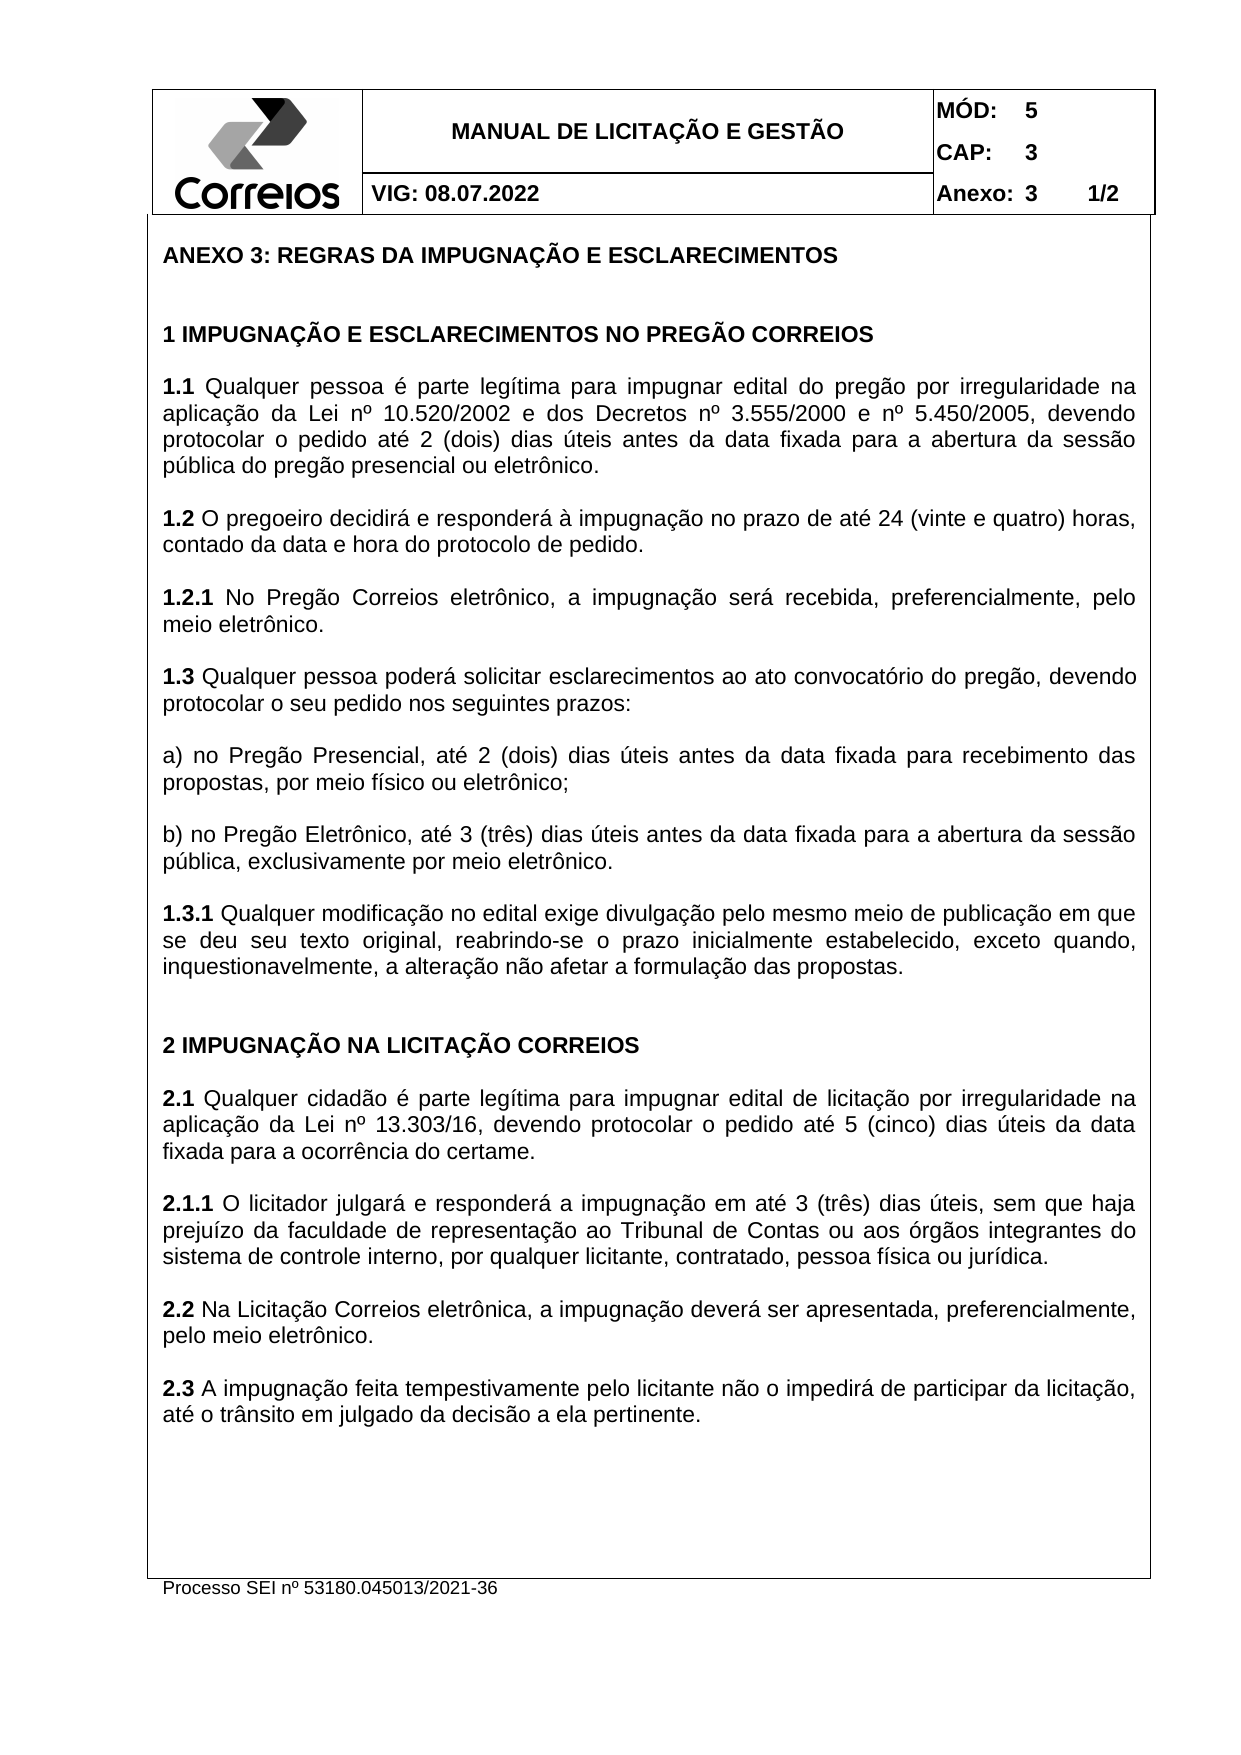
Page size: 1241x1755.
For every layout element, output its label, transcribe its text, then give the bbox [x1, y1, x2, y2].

text 1.1 Qualquer pessoa é parte legítima para impugnar edital do pregão por irregularidade na aplicação da Lei nº 10.520/2002 e dos Decretos nº 3.555/2000 e nº 5.450/2005, devendo protocolar o pedido até 2 (dois) dias úteis antes da data fixada para a abertura da sessão pública do pregão presencial ou eletrônico. [162, 373, 1137, 479]
text 1.3 Qualquer pessoa poderá solicitar esclarecimentos ao ato convocatório do pregão, devendo protocolar o seu pedido nos seguintes prazos: [162, 663, 1137, 716]
text 1.2.1 No Pregão Correios eletrônico, a impugnação será recebida, preferencialmente, pelo meio eletrônico. [162, 584, 1137, 637]
text 1.3.1 Qualquer modificação no edital exige divulgação pelo mesmo meio de publicação em que se deu seu texto original, reabrindo-se o prazo inicialmente estabelecido, exceto quando, inquestionavelmente, a alteração não afetar a formulação das propostas. [162, 900, 1137, 979]
text b) no Pregão Eletrônico, até 3 (três) dias úteis antes da data fixada para a abertura da sessão pública, exclusivamente por meio eletrônico. [162, 821, 1137, 874]
text 1 IMPUGNAÇÃO E ESCLARECIMENTOS NO PREGÃO CORREIOS [162, 321, 1137, 347]
text a) no Pregão Presencial, até 2 (dois) dias úteis antes da data fixada para recebimento das propostas, por meio físico ou eletrônico; [162, 742, 1137, 795]
text 2.1.1 O licitador julgará e responderá a impugnação em até 3 (três) dias úteis, sem que haja prejuízo da faculdade de representação ao Tribunal de Contas ou aos órgãos integrantes do sistema de controle interno, por qualquer licitante, contratado, pessoa física ou jurídica. [162, 1190, 1137, 1269]
text 2 IMPUGNAÇÃO NA LICITAÇÃO CORREIOS [162, 1032, 1137, 1058]
text 2.3 A impugnação feita tempestivamente pelo licitante não o impedirá de participar da licitação, até o trânsito em julgado da decisão a ela pertinente. [162, 1375, 1137, 1427]
text 2.1 Qualquer cidadão é parte legítima para impugnar edital de licitação por irregularidade na aplicação da Lei nº 13.303/16, devendo protocolar o pedido até 5 (cinco) dias úteis da data fixada para a ocorrência do certame. [162, 1085, 1137, 1164]
text ANEXO 3: REGRAS DA IMPUGNAÇÃO E ESCLARECIMENTOS [162, 242, 1137, 268]
text 2.2 Na Licitação Correios eletrônica, a impugnação deverá ser apresentada, preferencialmente, pelo meio eletrônico. [162, 1296, 1137, 1348]
text 1.2 O pregoeiro decidirá e responderá à impugnação no prazo de até 24 (vinte e quatro) horas, contado da data e hora do protocolo de pedido. [162, 505, 1137, 558]
